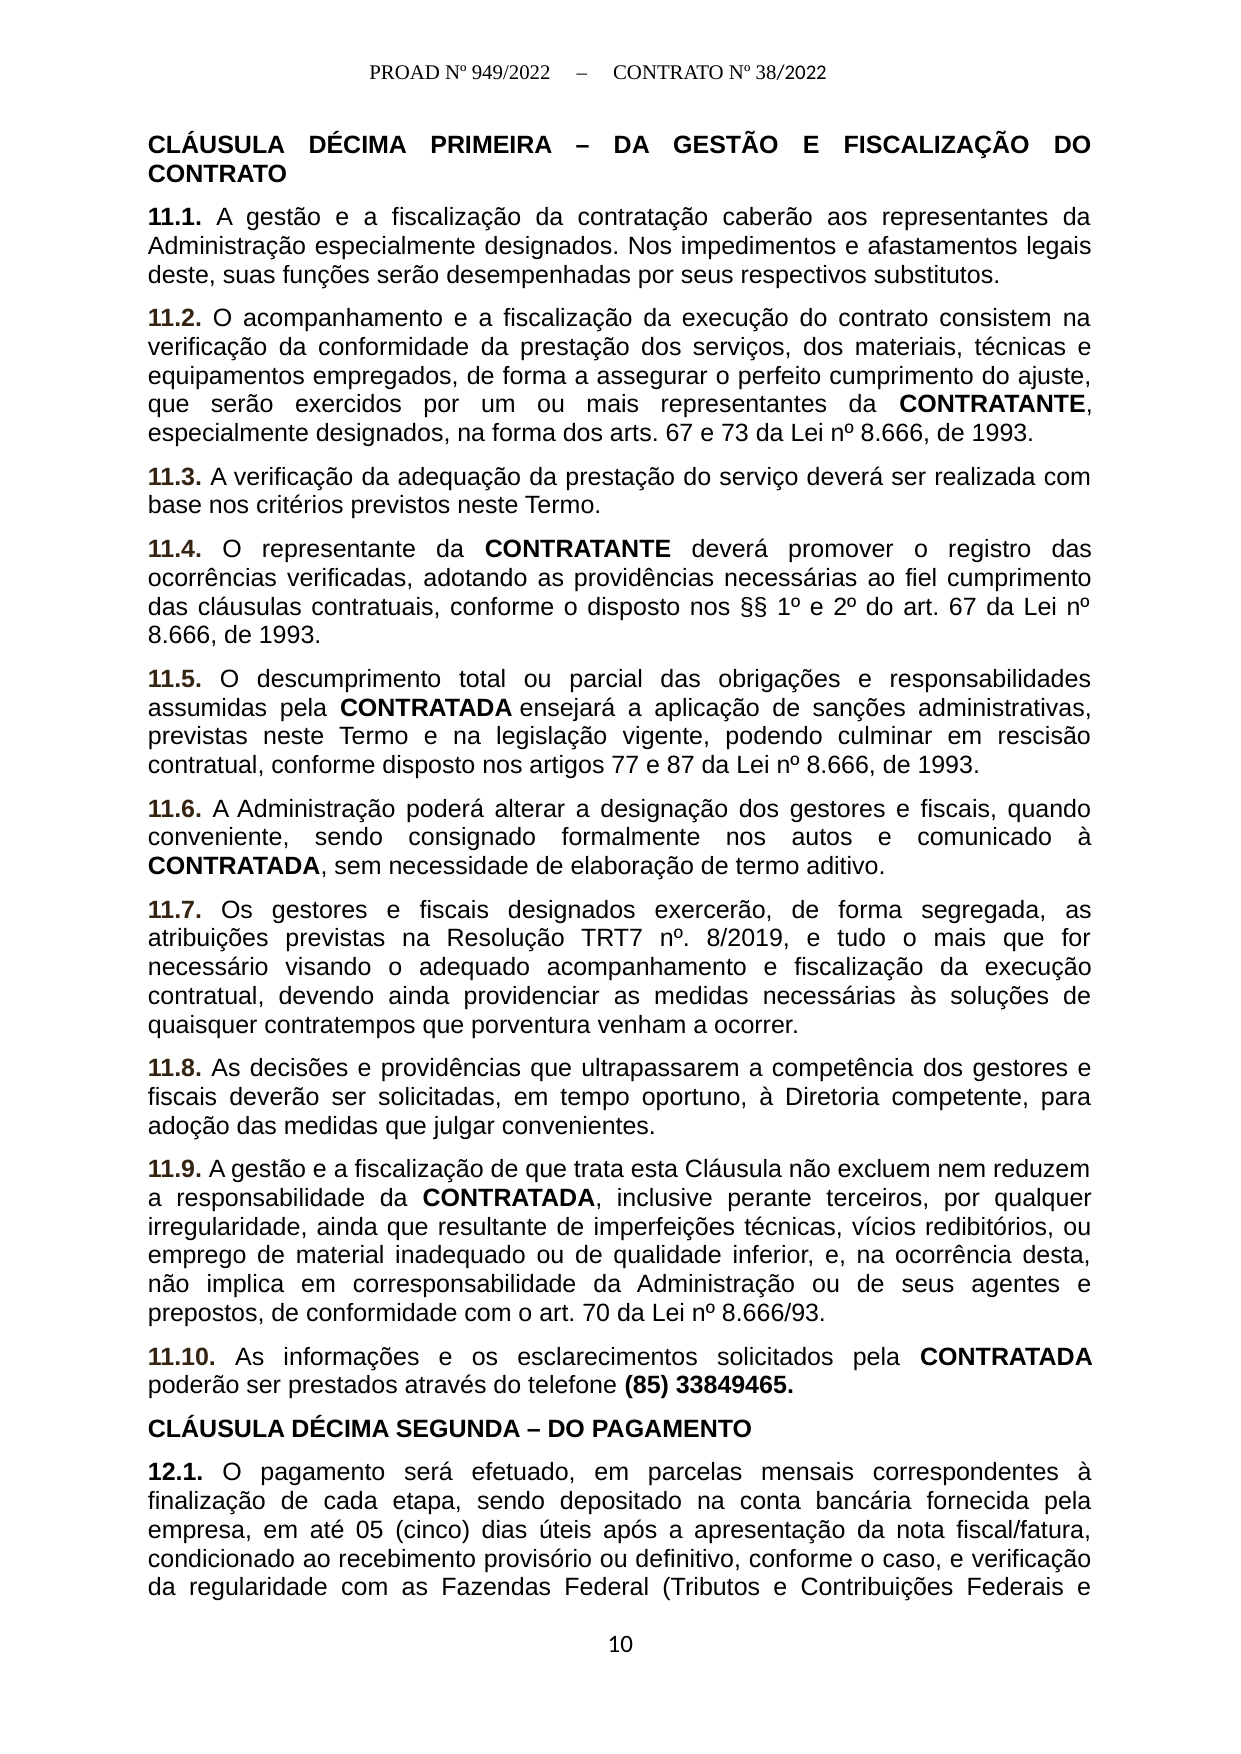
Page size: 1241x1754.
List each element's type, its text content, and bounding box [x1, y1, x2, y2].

text 11.4. O representante da CONTRATANTE deverá promover o registro das ocorrências verificadas, adotando as providências necessárias ao fiel cumprimento das cláusulas contratuais, conforme o disposto nos §§ 1º e 2º do art. 67 da Lei nº 8.666, de 1993. [148, 534, 1093, 649]
text 11.6. A Administração poderá alterar a designação dos gestores e fiscais, quando conveniente, sendo consignado formalmente nos autos e comunicado à CONTRATADA, sem necessidade de elaboração de termo aditivo. [148, 794, 1093, 880]
text 11.8. As decisões e providências que ultrapassarem a competência dos gestores e fiscais deverão ser solicitadas, em tempo oportuno, à Diretoria competente, para adoção das medidas que julgar convenientes. [148, 1053, 1093, 1139]
text CLÁUSULA DÉCIMA SEGUNDA – DO PAGAMENTO [148, 1414, 1093, 1443]
text 11.3. A verificação da adequação da prestação do serviço deverá ser realizada com base nos critérios previstos neste Termo. [148, 462, 1093, 519]
text CLÁUSULA DÉCIMA PRIMEIRA – DA GESTÃO E FISCALIZAÇÃO DO CONTRATO [148, 130, 1093, 187]
text 11.9. A gestão e a fiscalização de que trata esta Cláusula não excluem nem reduzem a responsabilidade da CONTRATADA, inclusive perante terceiros, por qualquer irregularidade, ainda que resultante de imperfeições técnicas, vícios redibitórios, ou emprego de material inadequado ou de qualidade inferior, e, na ocorrência desta, não implica em corresponsabilidade da Administração ou de seus agentes e prepostos, de conformidade com o art. 70 da Lei nº 8.666/93. [148, 1154, 1093, 1327]
text 11.10. As informações e os esclarecimentos solicitados pela CONTRATADA poderão ser prestados através do telefone (85) 33849465. [148, 1342, 1093, 1399]
text 11.1. A gestão e a fiscalização da contratação caberão aos representantes da Administração especialmente designados. Nos impedimentos e afastamentos legais deste, suas funções serão desempenhadas por seus respectivos substitutos. [148, 202, 1093, 288]
text 11.2. O acompanhamento e a fiscalização da execução do contrato consistem na verificação da conformidade da prestação dos serviços, dos materiais, técnicas e equipamentos empregados, de forma a assegurar o perfeito cumprimento do ajuste, que serão exercidos por um ou mais representantes da CONTRATANTE, especialmente designados, na forma dos arts. 67 e 73 da Lei nº 8.666, de 1993. [148, 303, 1093, 447]
text 12.1. O pagamento será efetuado, em parcelas mensais correspondentes à finalização de cada etapa, sendo depositado na conta bancária fornecida pela empresa, em até 05 (cinco) dias úteis após a apresentação da nota fiscal/fatura, condicionado ao recebimento provisório ou definitivo, conforme o caso, e verificação da regularidade com as Fazendas Federal (Tributos e Contribuições Federais e [148, 1457, 1093, 1601]
text 11.7. Os gestores e fiscais designados exercerão, de forma segregada, as atribuições previstas na Resolução TRT7 nº. 8/2019, e tudo o mais que for necessário visando o adequado acompanhamento e fiscalização da execução contratual, devendo ainda providenciar as medidas necessárias às soluções de quaisquer contratempos que porventura venham a ocorrer. [148, 895, 1093, 1038]
text 11.5. O descumprimento total ou parcial das obrigações e responsabilidades assumidas pela CONTRATADA ensejará a aplicação de sanções administrativas, previstas neste Termo e na legislação vigente, podendo culminar em rescisão contratual, conforme disposto nos artigos 77 e 87 da Lei nº 8.666, de 1993. [148, 664, 1093, 779]
